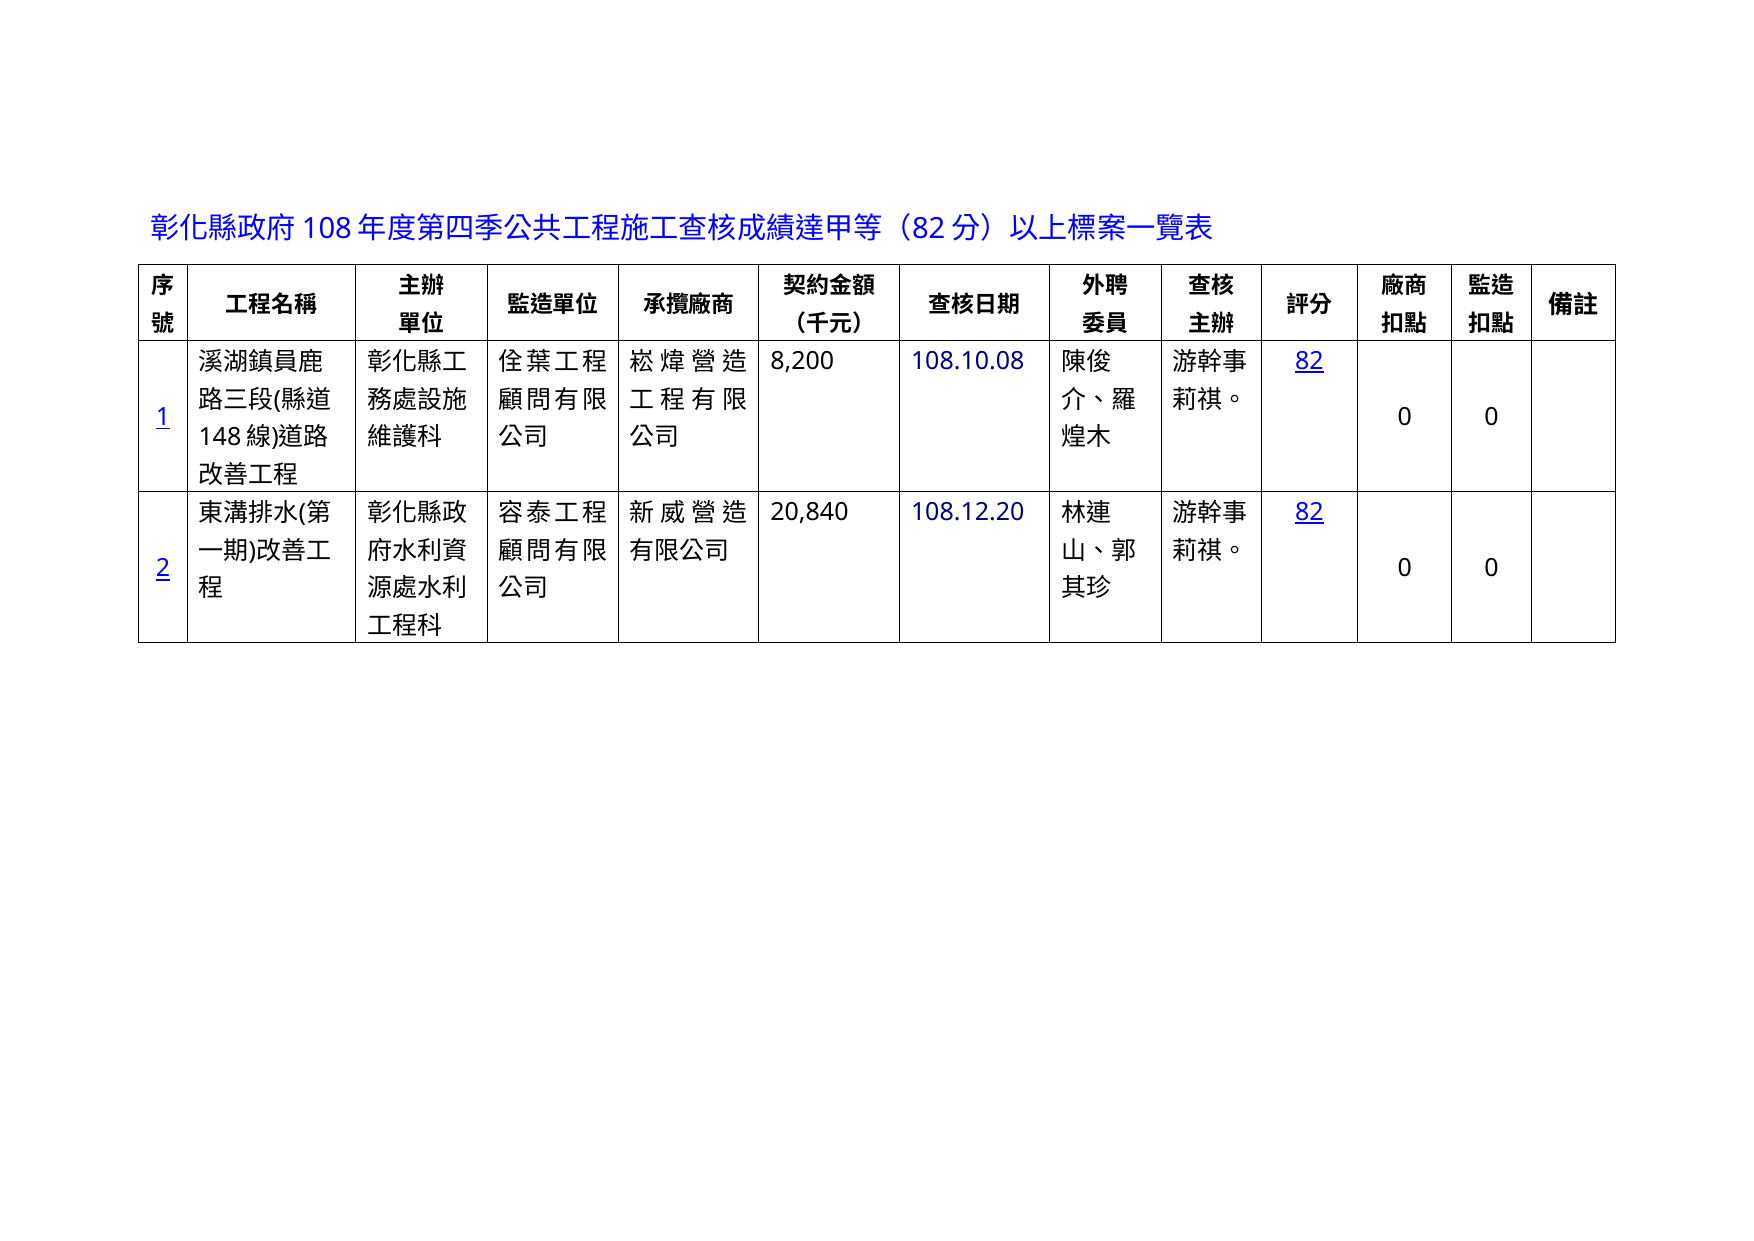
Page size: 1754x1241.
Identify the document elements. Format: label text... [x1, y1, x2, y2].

text [1032, 96, 1162, 169]
table_header 承攬廠商 [619, 265, 758, 340]
table_cell 2 [139, 492, 187, 642]
table_header 序號 [139, 265, 187, 340]
table_cell 0 [1452, 492, 1531, 642]
table_header 評分 [1262, 265, 1357, 340]
table_cell 彰化縣工務處設施維護科 [356, 341, 487, 491]
table_cell 溪湖鎮員鹿路三段(縣道148線)道路改善工程 [188, 341, 355, 491]
table_header 外聘 委員 [1050, 265, 1161, 340]
table_header 工程名稱 [188, 265, 355, 340]
table_header 查核日期 [900, 265, 1049, 340]
table_header 查核 主辦 [1162, 265, 1261, 340]
table_cell 容泰工程顧問有限公司 [488, 492, 618, 642]
table_cell 0 [1358, 341, 1451, 491]
table_cell 陳俊介、羅煌木 [1050, 341, 1161, 491]
table_cell 82 [1262, 341, 1357, 491]
text 彰化縣政府108年度第四季公共工程施工查核成績達甲等（82分）以上標案一覽表 [150, 189, 1604, 264]
table_cell 佺葉工程顧問有限公司 [488, 341, 618, 491]
table_cell 108.12.20 [900, 492, 1049, 642]
table_cell 20,840 [759, 492, 899, 642]
table_header 廠商 扣點 [1358, 265, 1451, 340]
table_cell 游幹事莉祺。 [1162, 341, 1261, 491]
table_cell 游幹事莉祺。 [1162, 492, 1261, 642]
table_cell 82 [1262, 492, 1357, 642]
table_cell [1532, 492, 1615, 642]
table_header 監造單位 [488, 265, 618, 340]
table_cell 東溝排水(第一期)改善工程 [188, 492, 355, 642]
table_cell [1532, 341, 1615, 491]
table_cell 0 [1358, 492, 1451, 642]
table_cell 0 [1452, 341, 1531, 491]
table_cell 1 [139, 341, 187, 491]
table_cell 林連山、郭其珍 [1050, 492, 1161, 642]
table_cell 彰化縣政府水利資源處水利工程科 [356, 492, 487, 642]
table_header 備註 [1532, 265, 1615, 340]
table_cell 新威營造有限公司 [619, 492, 758, 642]
table_cell 108.10.08 [900, 341, 1049, 491]
table_cell 崧煒營造工程有限公司 [619, 341, 758, 491]
table_header 主辦 單位 [356, 265, 487, 340]
table_cell 8,200 [759, 341, 899, 491]
table_header 契約金額 （千元） [759, 265, 899, 340]
table_header 監造 扣點 [1452, 265, 1531, 340]
